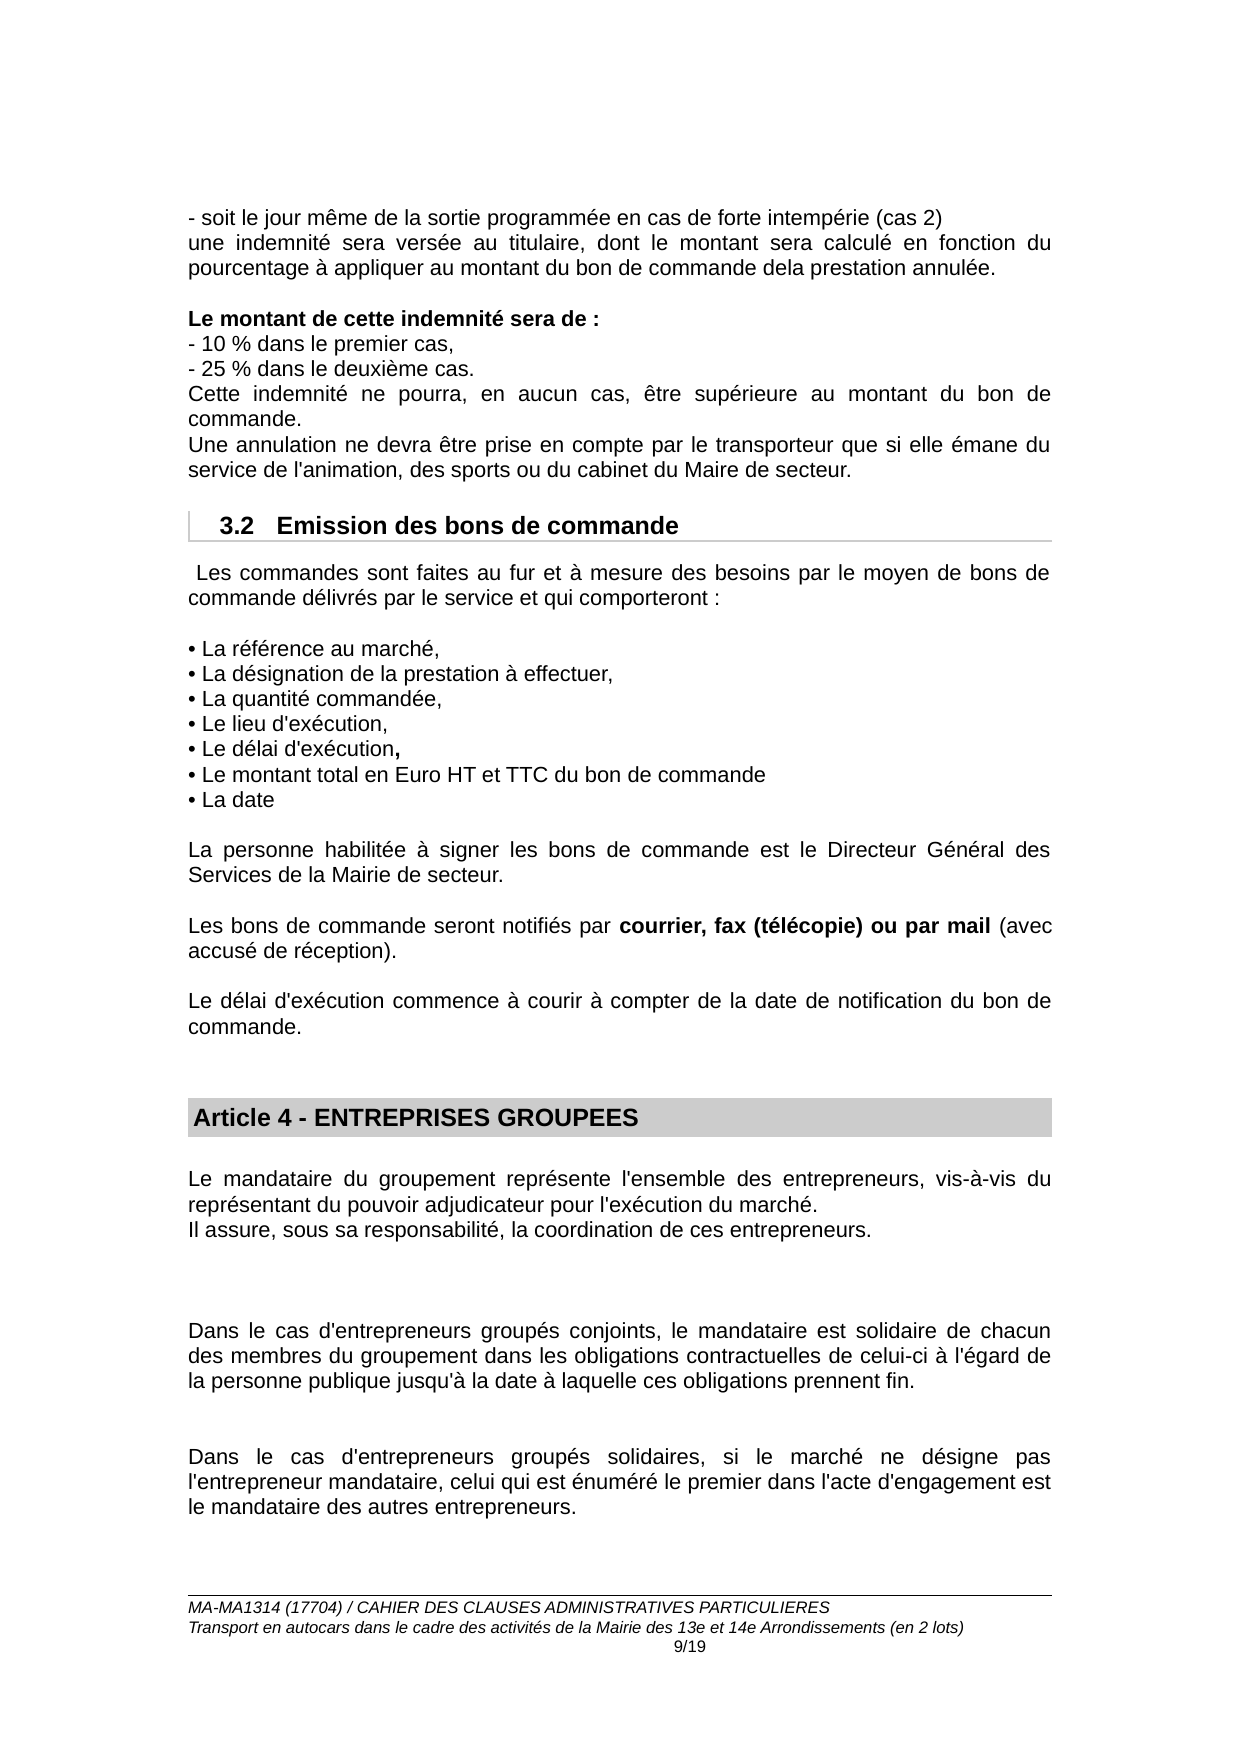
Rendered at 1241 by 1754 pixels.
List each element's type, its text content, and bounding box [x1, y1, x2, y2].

subtitle Emission des bons de commande [190, 511, 1052, 540]
text Les bons de commande seront notifiés par courrier, fax (télécopie) ou par mail (avec accusé de réception). [188, 913, 1052, 963]
text La personne habilitée à signer les bons de commande est le Directeur Général des Services de la Mairie de secteur. [188, 837, 1052, 888]
text - soit le jour même de la sortie programmée en cas de forte intempérie (cas 2) [188, 204, 1052, 230]
text Cette indemnité ne pourra, en aucun cas, être supérieure au montant du bon de commande. [188, 381, 1052, 431]
text - 10 % dans le premier cas, [188, 331, 1052, 356]
text • Le lieu d'exécution, [188, 711, 1052, 736]
text • La référence au marché, [188, 636, 1052, 661]
text • La désignation de la prestation à effectuer, [188, 661, 1052, 686]
text • La date [188, 787, 1052, 812]
text • Le délai d'exécution, [188, 736, 1052, 762]
text - 25 % dans le deuxième cas. [188, 356, 1052, 381]
text • Le montant total en Euro HT et TTC du bon de commande [188, 762, 1052, 787]
text Il assure, sous sa responsabilité, la coordination de ces entrepreneurs. [188, 1217, 1052, 1242]
text Les commandes sont faites au fur et à mesure des besoins par le moyen de bons de commande délivrés par le service et qui comporteront : [188, 560, 1052, 610]
text Dans le cas d'entrepreneurs groupés solidaires, si le marché ne désigne pas l'entrepreneur mandataire, celui qui est énuméré le premier dans l'acte d'engagement est le mandataire des autres entrepreneurs. [188, 1444, 1052, 1519]
text Dans le cas d'entrepreneurs groupés conjoints, le mandataire est solidaire de chacun des membres du groupement dans les obligations contractuelles de celui-ci à l'égard de la personne publique jusqu'à la date à laquelle ces obligations prennent fin. [188, 1318, 1052, 1393]
text Le mandataire du groupement représente l'ensemble des entrepreneurs, vis-à-vis du représentant du pouvoir adjudicateur pour l'exécution du marché. [188, 1166, 1052, 1217]
text Le délai d'exécution commence à courir à compter de la date de notification du bon de commande. [188, 988, 1052, 1039]
text Le montant de cette indemnité sera de : [188, 305, 1052, 331]
text Une annulation ne devra être prise en compte par le transporteur que si elle émane du service de l'animation, des sports ou du cabinet du Maire de secteur. [188, 431, 1052, 482]
subtitle ENTREPRISES GROUPEES [190, 1100, 1050, 1135]
text une indemnité sera versée au titulaire, dont le montant sera calculé en fonction du pourcentage à appliquer au montant du bon de commande dela prestation annulée. [188, 230, 1052, 280]
text • La quantité commandée, [188, 686, 1052, 711]
